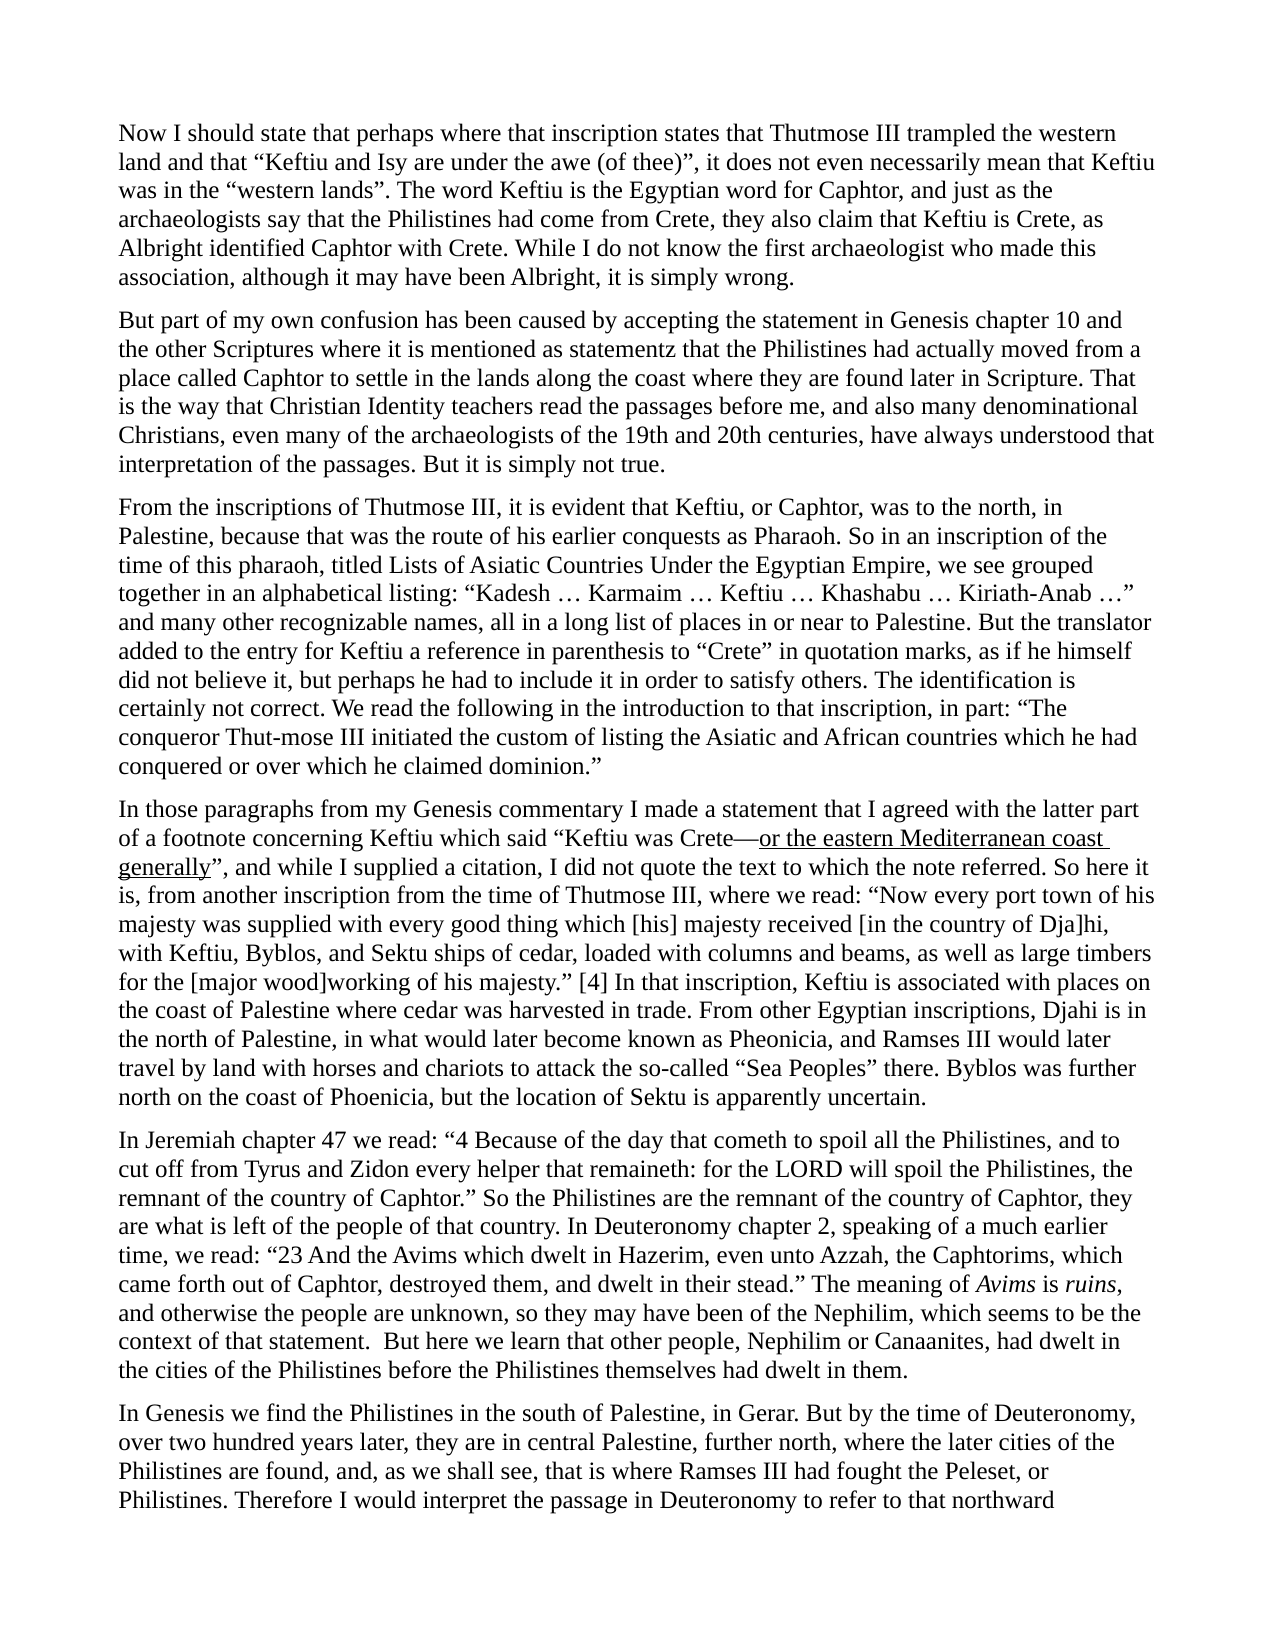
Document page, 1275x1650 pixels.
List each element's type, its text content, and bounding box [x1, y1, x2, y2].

text In Jeremiah chapter 47 we read: “4 Because of the day that cometh to spoil all the Philistines, and to cut off from Tyrus and Zidon every helper that remaineth: for the LORD will spoil the Philistines, the remnant of the country of Caphtor.” So the Philistines are the remnant of the country of Caphtor, they are what is left of the people of that country. In Deuteronomy chapter 2, speaking of a much earlier time, we read: “23 And the Avims which dwelt in Hazerim, even unto Azzah, the Caphtorims, which came forth out of Caphtor, destroyed them, and dwelt in their stead.” The meaning of Avims is ruins, and otherwise the people are unknown, so they may have been of the Nephilim, which seems to be the context of that statement. But here we learn that other people, Nephilim or Canaanites, had dwelt in the cities of the Philistines before the Philistines themselves had dwelt in them. [118, 1125, 1157, 1384]
text In Genesis we find the Philistines in the south of Palestine, in Gerar. But by the time of Deuteronomy, over two hundred years later, they are in central Palestine, further north, where the later cities of the Philistines are found, and, as we shall see, that is where Ramses III had fought the Peleset, or Philistines. Therefore I would interpret the passage in Deuteronomy to refer to that northward movement, or expansion, of the Philistines which must have happened during the two-hundred years between Jacob’s sojourn in Egypt, and the time of the Exodus. For that same reason, we read in the prophet Amos, in chapter 9: “7 Are ye not as children of the Ethiopians unto me, O children of Israel? saith the LORD. Have not I brought up Israel out of the land of Egypt? and the Philistines from Caphtor, and the Syrians from Kir?” So the Israelites came north from Egypt, the Philistines came north from Caphtor, which was much closer to Egypt, and the Aramaeans migrated from some city which is simply called Kir, from a Hebrew word קיר or qiyr (# 7024) which means fortress, and which is ambiguous here. [118, 1398, 1157, 1513]
text In those paragraphs from my Genesis commentary I made a statement that I agreed with the latter part of a footnote concerning Keftiu which said “Keftiu was Crete—or the eastern Mediterranean coast generally”, and while I supplied a citation, I did not quote the text to which the note referred. So here it is, from another inscription from the time of Thutmose III, where we read: “Now every port town of his majesty was supplied with every good thing which [his] majesty received [in the country of Dja]hi, with Keftiu, Byblos, and Sektu ships of cedar, loaded with columns and beams, as well as large timbers for the [major wood]working of his majesty.” [4] In that inscription, Keftiu is associated with places on the coast of Palestine where cedar was harvested in trade. From other Egyptian inscriptions, Djahi is in the north of Palestine, in what would later become known as Pheonicia, and Ramses III would later travel by land with horses and chariots to attack the so-called “Sea Peoples” there. Byblos was further north on the coast of Phoenicia, but the location of Sektu is apparently uncertain. [118, 794, 1157, 1111]
text Now I should state that perhaps where that inscription states that Thutmose III trampled the western land and that “Keftiu and Isy are under the awe (of thee)”, it does not even necessarily mean that Keftiu was in the “western lands”. The word Keftiu is the Egyptian word for Caphtor, and just as the archaeologists say that the Philistines had come from Crete, they also claim that Keftiu is Crete, as Albright identified Caphtor with Crete. While I do not know the first archaeologist who made this association, although it may have been Albright, it is simply wrong. [118, 118, 1157, 291]
text From the inscriptions of Thutmose III, it is evident that Keftiu, or Caphtor, was to the north, in Palestine, because that was the route of his earlier conquests as Pharaoh. So in an inscription of the time of this pharaoh, titled Lists of Asiatic Countries Under the Egyptian Empire, we see grouped together in an alphabetical listing: “Kadesh … Karmaim … Keftiu … Khashabu … Kiriath-Anab …” and many other recognizable names, all in a long list of places in or near to Palestine. But the translator added to the entry for Keftiu a reference in parenthesis to “Crete” in quotation marks, as if he himself did not believe it, but perhaps he had to include it in order to satisfy others. The identification is certainly not correct. We read the following in the introduction to that inscription, in part: “The conqueror Thut-mose III initiated the custom of listing the Asiatic and African countries which he had conquered or over which he claimed dominion.” [118, 492, 1157, 780]
text But part of my own confusion has been caused by accepting the statement in Genesis chapter 10 and the other Scriptures where it is mentioned as statementz that the Philistines had actually moved from a place called Caphtor to settle in the lands along the coast where they are found later in Scripture. That is the way that Christian Identity teachers read the passages before me, and also many denominational Christians, even many of the archaeologists of the 19th and 20th centuries, have always understood that interpretation of the passages. But it is simply not true. [118, 305, 1157, 478]
